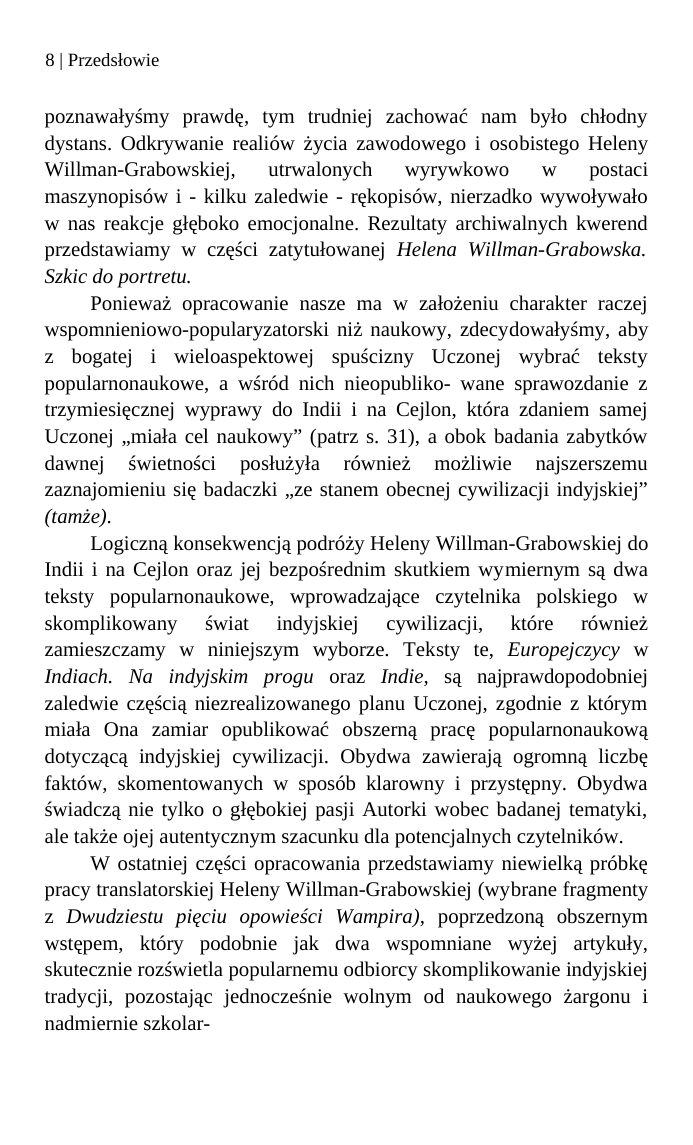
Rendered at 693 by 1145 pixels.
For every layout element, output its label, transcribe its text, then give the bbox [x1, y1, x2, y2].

text poznawałyśmy prawdę, tym trudniej zachować nam było chłodny dystans. Odkrywanie realiów życia zawodowego i oso­bistego Heleny Willman-Grabowskiej, utrwalonych wyrywko­wo w postaci maszynopisów i - kilku zaledwie - rękopisów, nierzadko wywoływało w nas reakcje głęboko emocjonalne. Rezultaty archiwalnych kwerend przedstawiamy w części zaty­tułowanej Helena Willman-Grabowska. Szkic do portretu. [44, 104, 648, 288]
text W ostatniej części opracowania przedstawiamy niewielką próbkę pracy translatorskiej Heleny Willman-Grabowskiej (wy­brane fragmenty z Dwudziestu pięciu opowieści Wampira), po­przedzoną obszernym wstępem, który podobnie jak dwa wspo­mniane wyżej artykuły, skutecznie rozświetla popularnemu odbiorcy skomplikowanie indyjskiej tradycji, pozostając jedno­cześnie wolnym od naukowego żargonu i nadmiernie szkolar- [44, 850, 648, 1034]
text 8 | Przedsłowie [45, 49, 193, 70]
text Ponieważ opracowanie nasze ma w założeniu charakter raczej wspomnieniowo-popularyzatorski niż naukowy, zdecy­dowałyśmy, aby z bogatej i wieloaspektowej spuścizny Uczonej wybrać teksty popularnonaukowe, a wśród nich nieopubliko- wane sprawozdanie z trzymiesięcznej wyprawy do Indii i na Cejlon, która zdaniem samej Uczonej „miała cel naukowy” (patrz s. 31), a obok badania zabytków dawnej świetności po­służyła również możliwie najszerszemu zaznajomieniu się ba­daczki „ze stanem obecnej cywilizacji indyjskiej” (tamże). [44, 290, 648, 528]
text Logiczną konsekwencją podróży Heleny Willman-Grabow­skiej do Indii i na Cejlon oraz jej bezpośrednim skutkiem wy­miernym są dwa teksty popularnonaukowe, wprowadzające czytelnika polskiego w skomplikowany świat indyjskiej cywili­zacji, które również zamieszczamy w niniejszym wyborze. Tek­sty te, Europejczycy w Indiach. Na indyjskim progu oraz Indie, są najprawdopodobniej zaledwie częścią niezrealizowanego planu Uczonej, zgodnie z którym miała Ona zamiar opublikować ob­szerną pracę popularnonaukową dotyczącą indyjskiej cywiliza­cji. Obydwa zawierają ogromną liczbę faktów, skomentowa­nych w sposób klarowny i przystępny. Obydwa świadczą nie tylko o głębokiej pasji Autorki wobec badanej tematyki, ale także ojej autentycznym szacunku dla potencjalnych czytelników. [44, 530, 648, 848]
